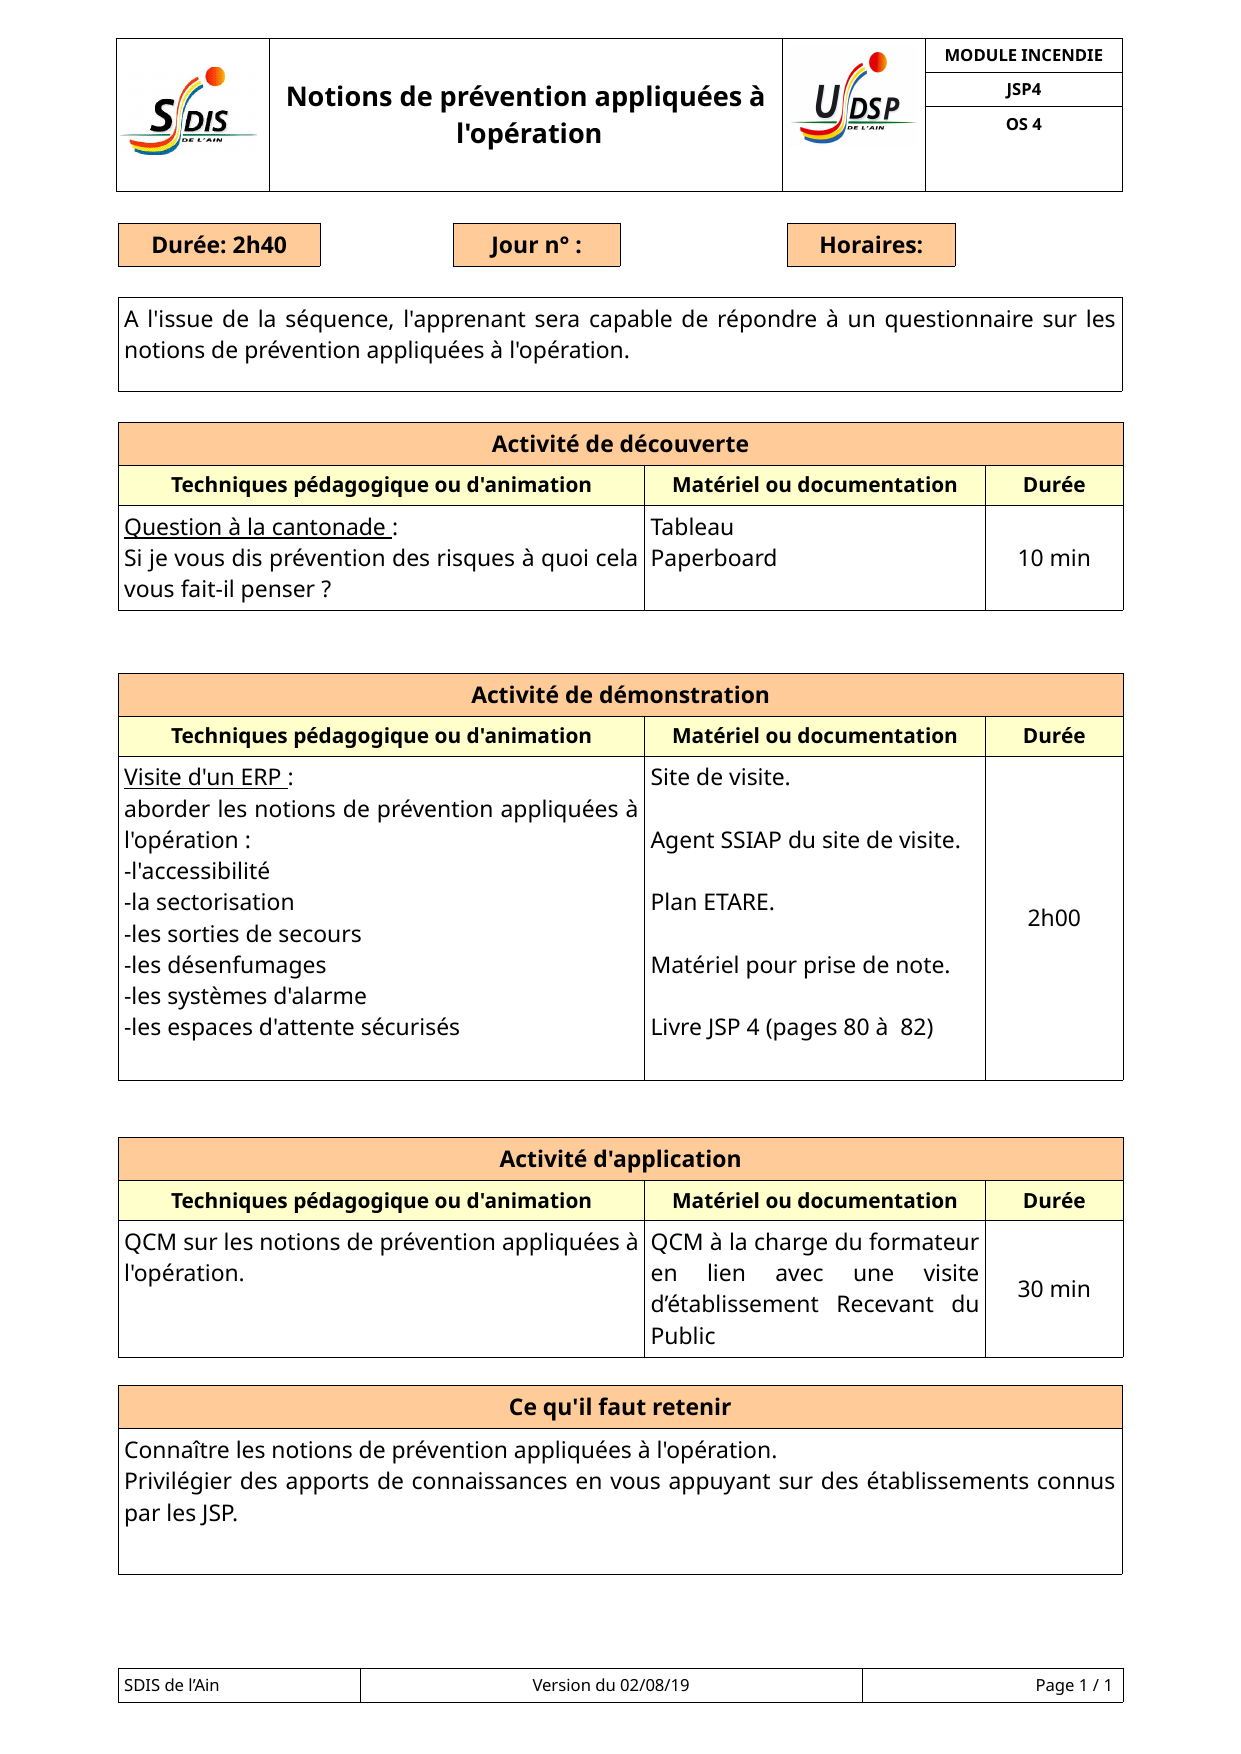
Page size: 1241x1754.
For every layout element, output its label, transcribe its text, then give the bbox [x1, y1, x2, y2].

table_header [321, 223, 453, 266]
table_header Horaires: [788, 224, 955, 266]
table_cell Visite d'un ERP : aborder les notions de prévention appliquées à l'opération : -l'accessibilité -la sectorisation -les sorties de secours -les désenfumages -les systèmes d'alarme -les espaces d'attente sécurisés [119, 757, 644, 1079]
table_header Durée: 2h40 [119, 224, 320, 266]
table_cell 2h00 [986, 757, 1123, 1079]
table_cell Techniques pédagogique ou d'animation [119, 717, 644, 756]
table_header A l'issue de la séquence, l'apprenant sera capable de répondre à un questionnaire sur les notions de prévention appliquées à l'opération. [119, 298, 1122, 391]
table_cell QCM à la charge du formateur en lien avec une visite d’établissement Recevant du Public [645, 1221, 985, 1357]
table_cell Durée [986, 717, 1123, 756]
table_cell Matériel ou documentation [645, 466, 985, 505]
table_cell Durée [986, 1181, 1123, 1220]
picture [789, 46, 918, 146]
table_cell Tableau Paperboard [645, 506, 985, 610]
table_header Ce qu'il faut retenir [119, 1386, 1122, 1428]
table_cell 30 min [986, 1221, 1123, 1357]
table_cell 10 min [986, 506, 1123, 610]
table_cell JSP4 [926, 73, 1122, 106]
table_header [783, 39, 925, 191]
picture [119, 67, 258, 155]
table_cell OS 4 [926, 107, 1122, 191]
table_cell Connaître les notions de prévention appliquées à l'opération. Privilégier des apports de connaissances en vous appuyant sur des établissements connus par les JSP. [119, 1429, 1122, 1574]
table_cell Site de visite. Agent SSIAP du site de visite. Plan ETARE. Matériel pour prise de note. Livre JSP 4 (pages 80 à 82) [645, 757, 985, 1079]
table_cell Question à la cantonade : Si je vous dis prévention des risques à quoi cela vous fait-il penser ? [119, 506, 644, 610]
table_header [621, 223, 787, 266]
table_header Notions de prévention appliquées à l'opération [270, 39, 782, 191]
table_cell Matériel ou documentation [645, 1181, 985, 1220]
table_cell Techniques pédagogique ou d'animation [119, 1181, 644, 1220]
table_header MODULE INCENDIE [926, 39, 1122, 72]
table_header Jour n° : [454, 224, 620, 266]
table_header Activité de démonstration [119, 674, 1123, 716]
table_cell Techniques pédagogique ou d'animation [119, 466, 644, 505]
table_header Activité d'application [119, 1138, 1123, 1180]
table_header [117, 39, 269, 191]
table_cell Durée [986, 466, 1123, 505]
table_cell Matériel ou documentation [645, 717, 985, 756]
table_header Activité de découverte [119, 423, 1123, 465]
table_header [956, 223, 1123, 266]
table_cell QCM sur les notions de prévention appliquées à l'opération. [119, 1221, 644, 1357]
